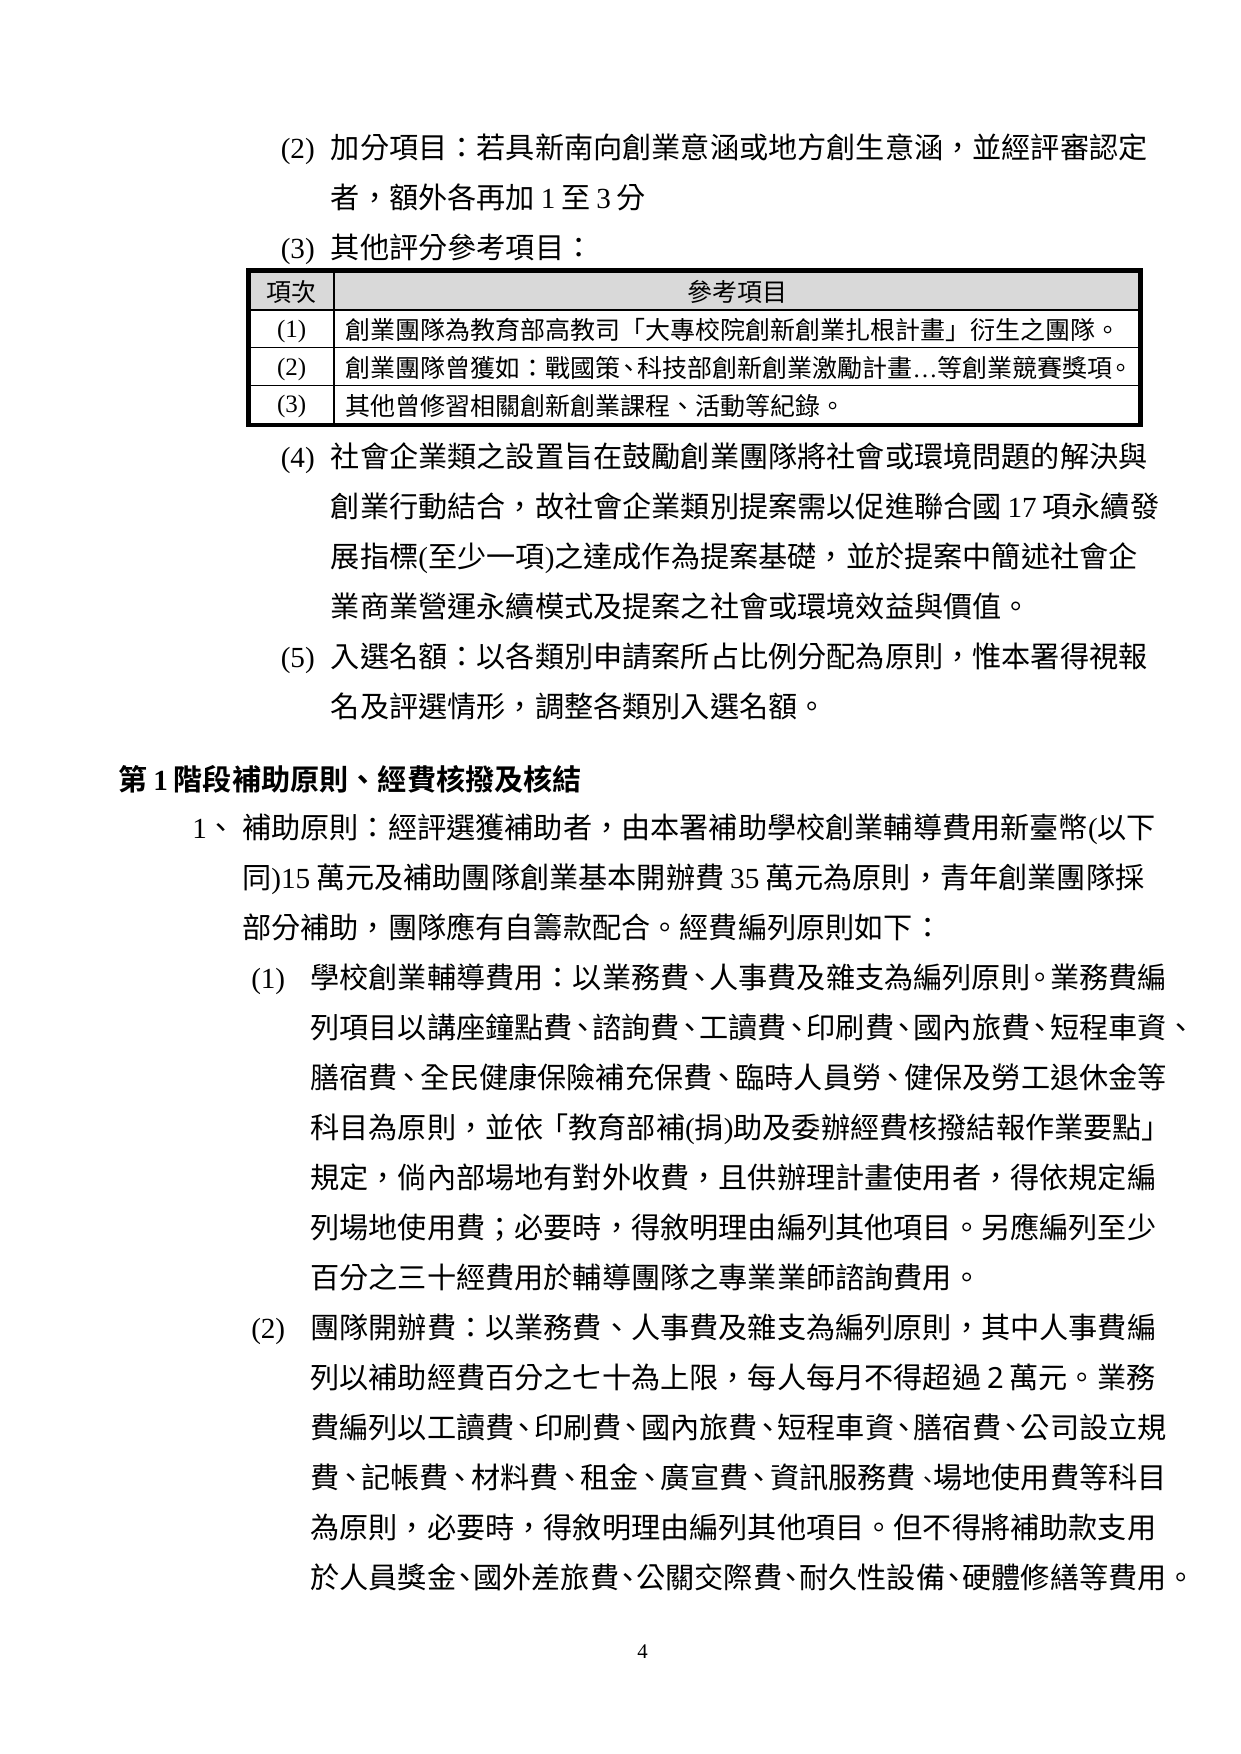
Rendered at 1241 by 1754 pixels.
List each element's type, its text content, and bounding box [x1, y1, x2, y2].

list 社會企業類之設置旨在鼓勵創業團隊將社會或環境問題的解決與創業行動結合，故社會企業類別提案需以促進聯合國17項永續發展指標(至少一項)之達成作為提案基礎，並於提案中簡述社會企業商業營運永續模式及提案之社會或環境效益與價值。 [281, 427, 1166, 627]
text 第1階段補助原則、經費核撥及核結 [118, 756, 1166, 799]
table_cell (2) [251, 348, 333, 385]
list 學校創業輔導費用：以業務費、人事費及雜支為編列原則。業務費編列項目以講座鐘點費、諮詢費、工讀費、印刷費、國內旅費、短程車資、膳宿費、全民健康保險補充保費、臨時人員勞、健保及勞工退休金等科目為原則，並依「教育部補(捐)助及委辦經費核撥結報作業要點」規定，倘內部場地有對外收費，且供辦理計畫使用者，得依規定編列場地使用費；必要時，得敘明理由編列其他項目。另應編列至少百分之三十經費用於輔導團隊之專業業師諮詢費用。 [251, 949, 1166, 1299]
table_header 項次 [251, 273, 333, 309]
table_header 參考項目 [335, 273, 1138, 309]
table_cell 其他曾修習相關創新創業課程、活動等紀錄。 [335, 386, 1138, 422]
table_cell (3) [251, 386, 333, 422]
table_cell 創業團隊為教育部高教司「大專校院創新創業扎根計畫」衍生之團隊。 [335, 311, 1138, 347]
list 其他評分參考項目： [281, 218, 1166, 268]
table_cell 創業團隊曾獲如：戰國策、科技部創新創業激勵計畫…等創業競賽獎項。 [335, 348, 1138, 385]
list 補助原則：經評選獲補助者，由本署補助學校創業輔導費用新臺幣(以下同)15萬元及補助團隊創業基本開辦費35萬元為原則，青年創業團隊採部分補助，團隊應有自籌款配合。經費編列原則如下： [192, 799, 1166, 949]
list 入選名額：以各類別申請案所占比例分配為原則，惟本署得視報名及評選情形，調整各類別入選名額。 [281, 627, 1166, 727]
list 加分項目：若具新南向創業意涵或地方創生意涵，並經評審認定者，額外各再加1至3分 [281, 118, 1166, 218]
table_cell (1) [251, 311, 333, 347]
list 團隊開辦費：以業務費、人事費及雜支為編列原則，其中人事費編列以補助經費百分之七十為上限，每人每月不得超過2萬元。業務費編列以工讀費、印刷費、國內旅費、短程車資、膳宿費、公司設立規費、記帳費、材料費、租金、廣宣費、資訊服務費、場地使用費等科目為原則，必要時，得敘明理由編列其他項目。但不得將補助款支用於人員獎金、國外差旅費、公關交際費、耐久性設備、硬體修繕等費用。 [251, 1299, 1166, 1599]
